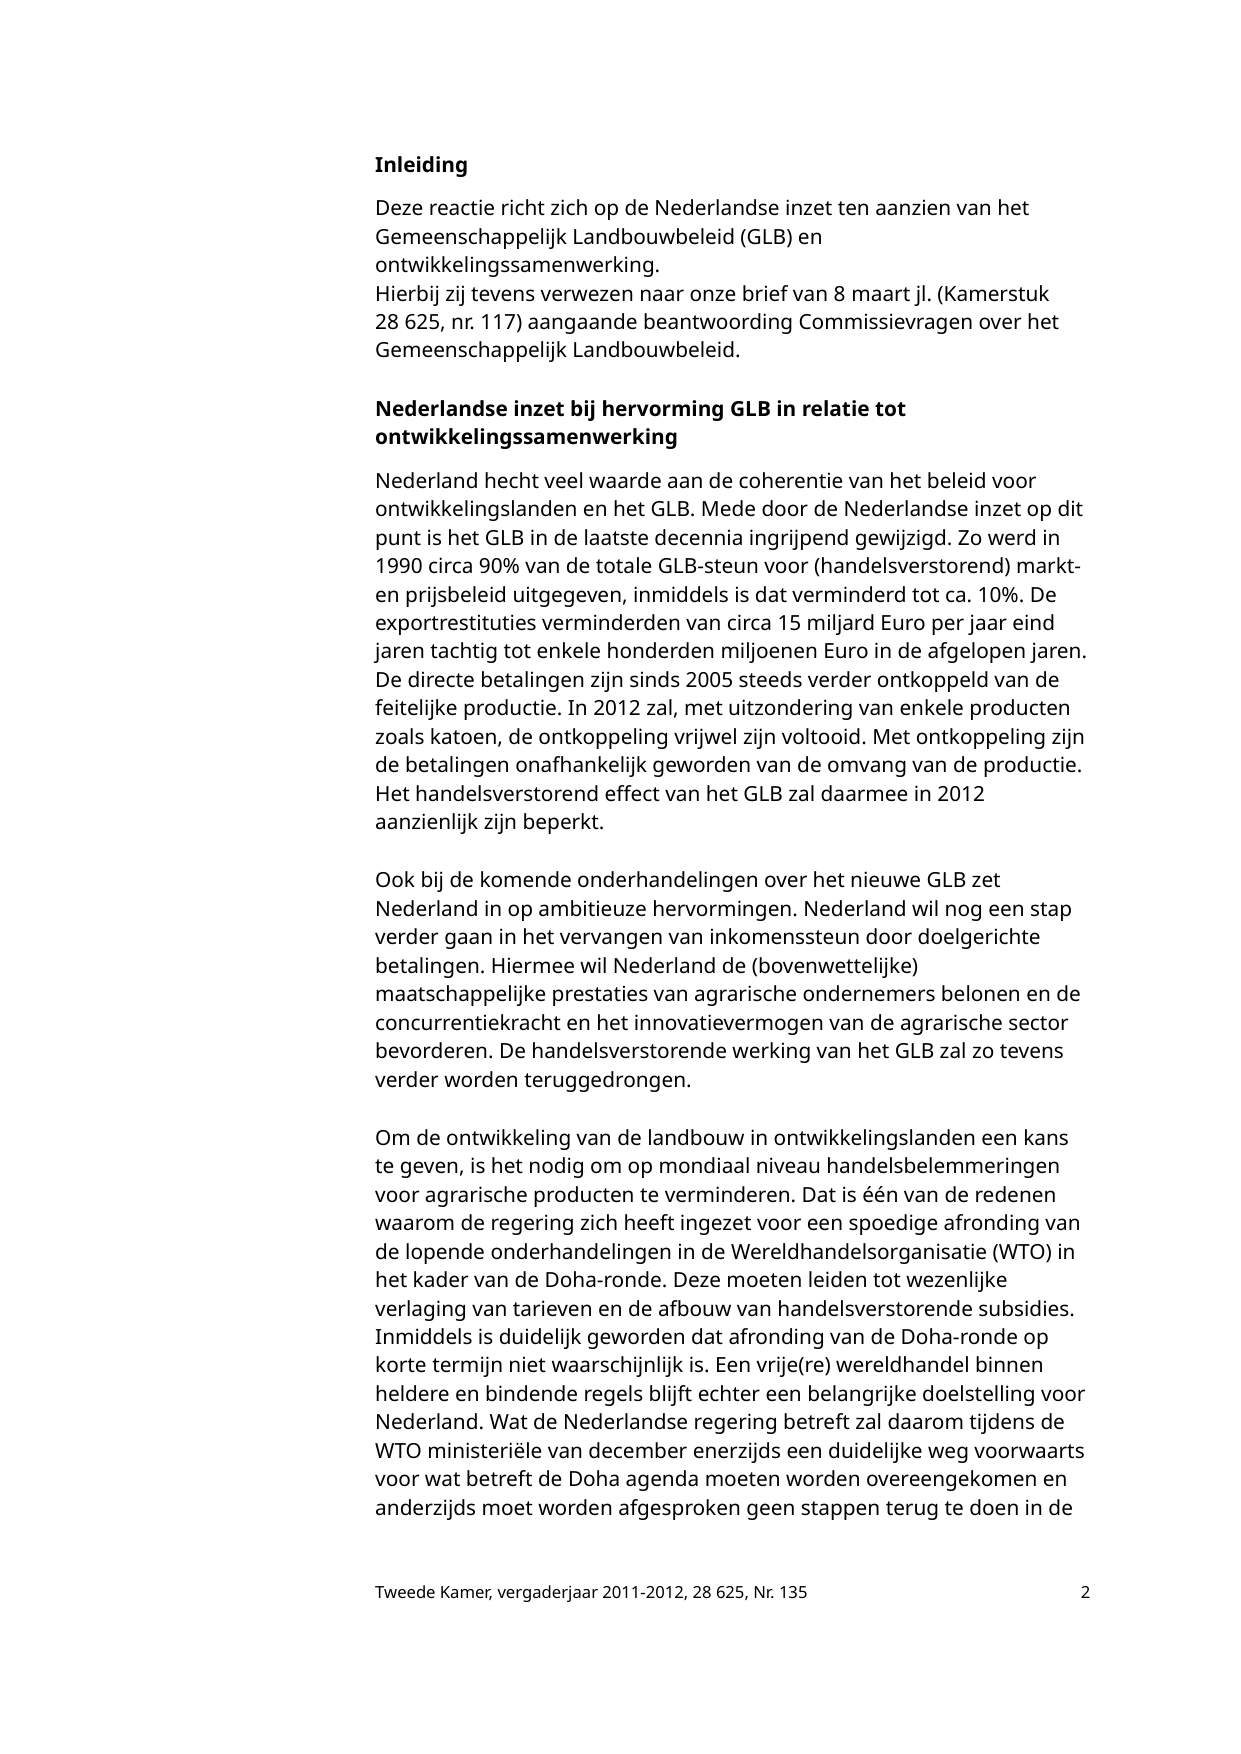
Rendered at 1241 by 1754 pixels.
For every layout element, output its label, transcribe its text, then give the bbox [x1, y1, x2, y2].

text Om de ontwikkeling van de landbouw in ontwikkelingslanden een kans te geven, is het nodig om op mondiaal niveau handelsbelemmeringen voor agrarische producten te verminderen. Dat is één van de redenen waarom de regering zich heeft ingezet voor een spoedige afronding van de lopende onderhandelingen in de Wereldhandelsorganisatie (WTO) in het kader van de Doha-ronde. Deze moeten leiden tot wezenlijke verlaging van tarieven en de afbouw van handelsverstorende subsidies. Inmiddels is duidelijk geworden dat afronding van de Doha-ronde op korte termijn niet waarschijnlijk is. Een vrije(re) wereldhandel binnen heldere en bindende regels blijft echter een belangrijke doelstelling voor Nederland. Wat de Nederlandse regering betreft zal daarom tijdens de WTO ministeriële van december enerzijds een duidelijke weg voorwaarts voor wat betreft de Doha agenda moeten worden overeengekomen en anderzijds moet worden afgesproken geen stappen terug te doen in de [375, 1123, 1090, 1521]
text Inleiding [375, 150, 1090, 178]
text Hierbij zij tevens verwezen naar onze brief van 8 maart jl. (Kamerstuk 28 625, nr. 117) aangaande beantwoording Commissievragen over het Gemeenschappelijk Landbouwbeleid. [375, 279, 1090, 364]
text Nederlandse inzet bij hervorming GLB in relatie tot ontwikkelingssamenwerking [375, 394, 1090, 451]
text Ook bij de komende onderhandelingen over het nieuwe GLB zet Nederland in op ambitieuze hervormingen. Nederland wil nog een stap verder gaan in het vervangen van inkomenssteun door doelgerichte betalingen. Hiermee wil Nederland de (bovenwettelijke) maatschappelijke prestaties van agrarische ondernemers belonen en de concurrentiekracht en het innovatievermogen van de agrarische sector bevorderen. De handelsverstorende werking van het GLB zal zo tevens verder worden teruggedrongen. [375, 866, 1090, 1093]
text Nederland hecht veel waarde aan de coherentie van het beleid voor ontwikkelingslanden en het GLB. Mede door de Nederlandse inzet op dit punt is het GLB in de laatste decennia ingrijpend gewijzigd. Zo werd in 1990 circa 90% van de totale GLB-steun voor (handelsverstorend) markt- en prijsbeleid uitgegeven, inmiddels is dat verminderd tot ca. 10%. De exportrestituties verminderden van circa 15 miljard Euro per jaar eind jaren tachtig tot enkele honderden miljoenen Euro in de afgelopen jaren. De directe betalingen zijn sinds 2005 steeds verder ontkoppeld van de feitelijke productie. In 2012 zal, met uitzondering van enkele producten zoals katoen, de ontkoppeling vrijwel zijn voltooid. Met ontkoppeling zijn de betalingen onafhankelijk geworden van de omvang van de productie. Het handelsverstorend effect van het GLB zal daarmee in 2012 aanzienlijk zijn beperkt. [375, 466, 1090, 836]
text Deze reactie richt zich op de Nederlandse inzet ten aanzien van het Gemeenschappelijk Landbouwbeleid (GLB) en ontwikkelingssamenwerking. [375, 193, 1090, 279]
